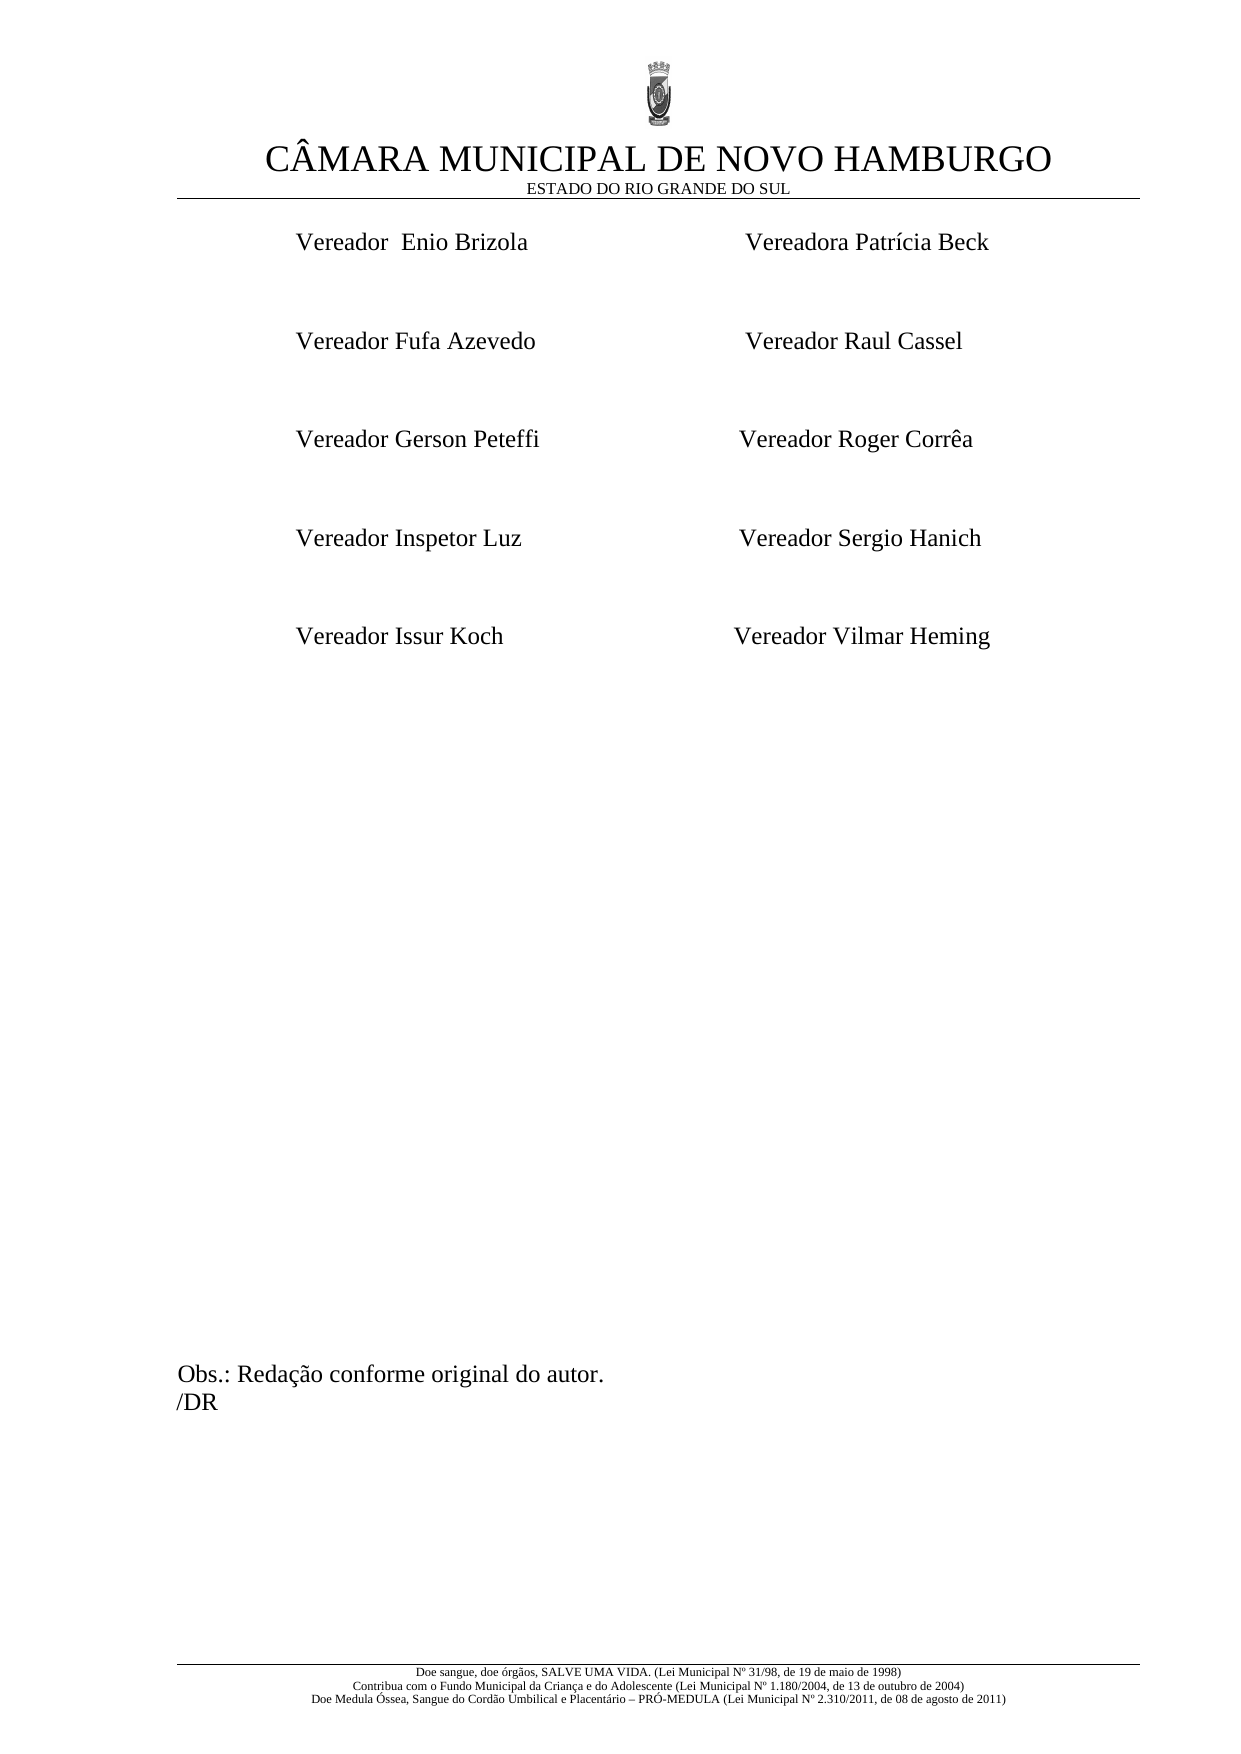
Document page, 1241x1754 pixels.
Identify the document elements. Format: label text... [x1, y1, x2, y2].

text Vereador Issur Koch Vereador Vilmar Heming [295, 622, 1140, 650]
text Vereador Gerson Peteffi Vereador Roger Corrêa [295, 425, 1140, 453]
text Obs.: Redação conforme original do autor. [177, 1361, 1140, 1388]
text Vereador Fufa Azevedo Vereador Raul Cassel [295, 327, 1140, 354]
text Vereador Enio Brizola Vereadora Patrícia Beck [295, 228, 1140, 256]
text /DR [176, 1388, 1140, 1416]
text Vereador Inspetor Luz Vereador Sergio Hanich [295, 524, 1140, 552]
